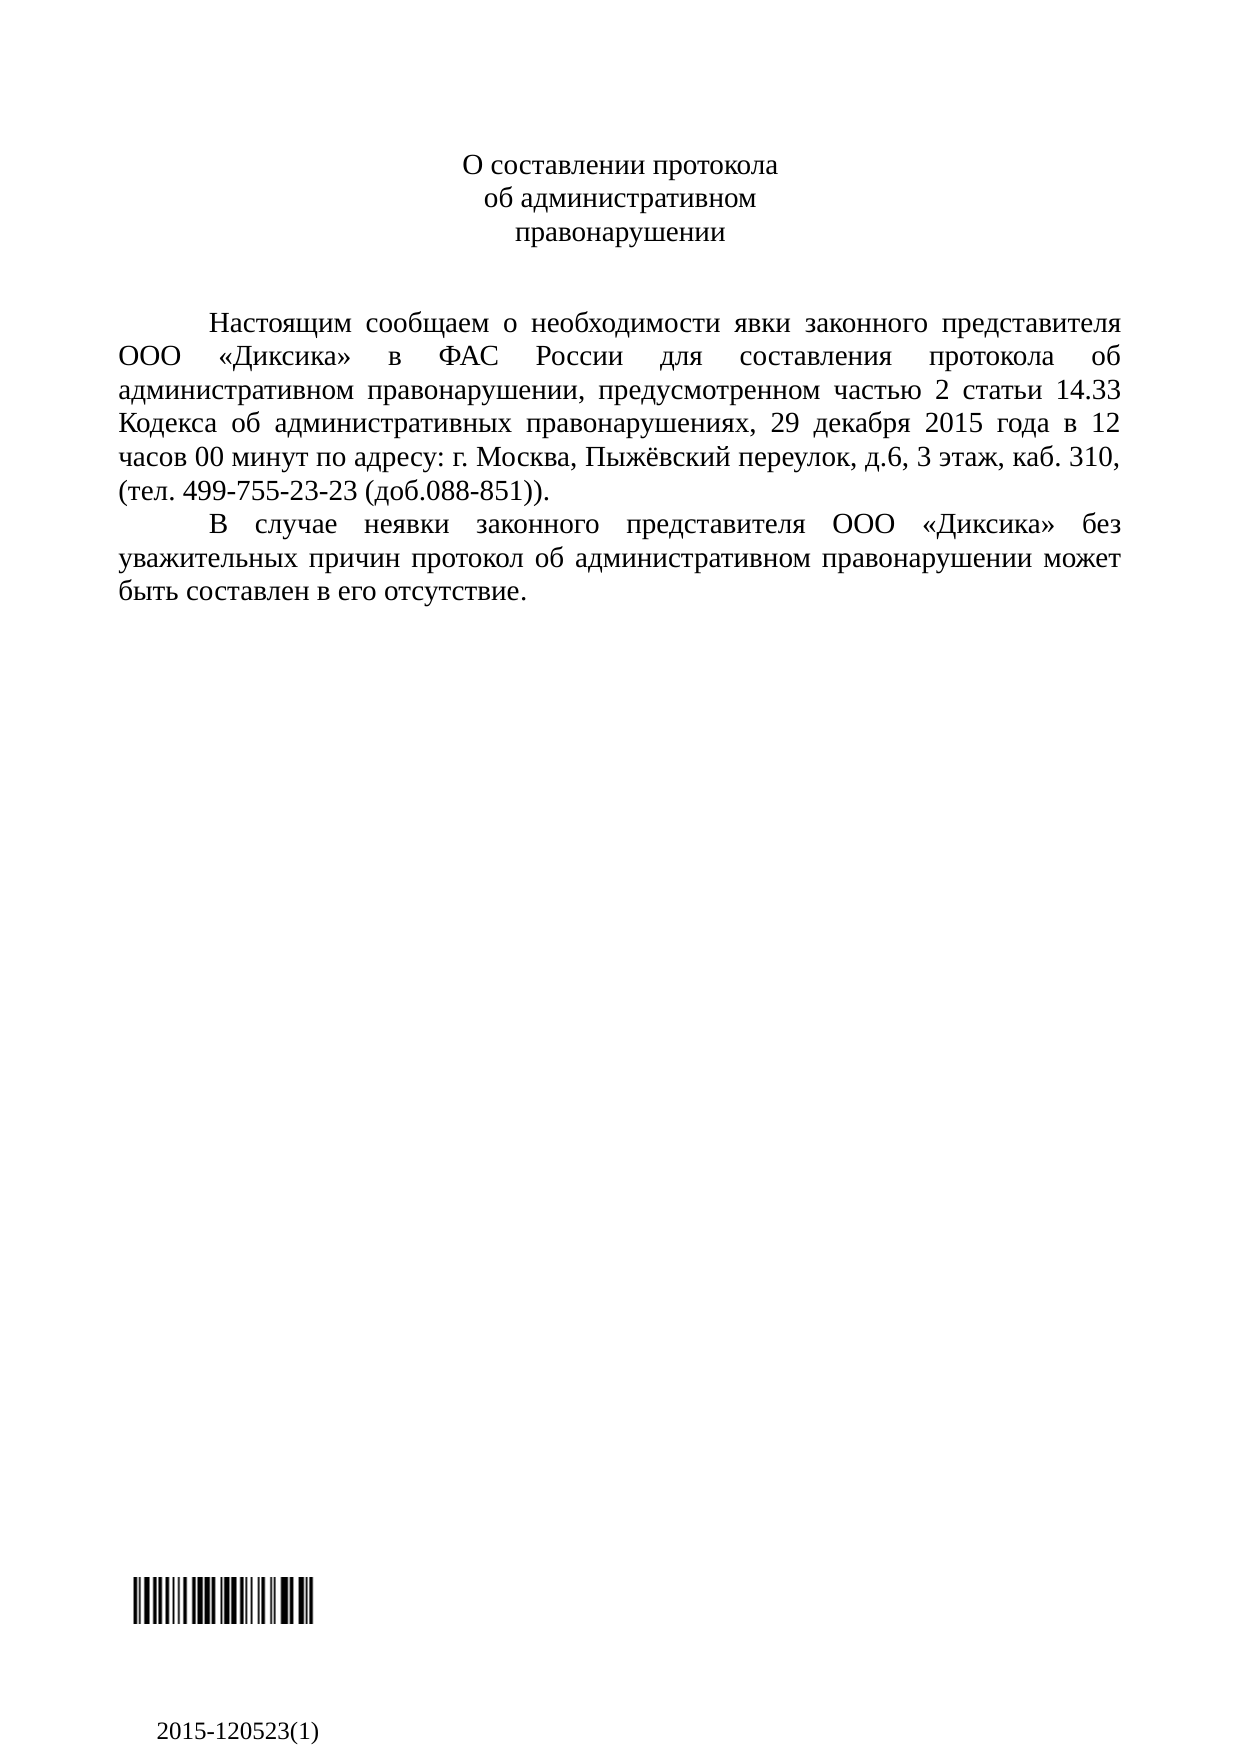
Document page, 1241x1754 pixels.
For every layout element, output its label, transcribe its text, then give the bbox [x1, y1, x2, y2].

text Настоящим сообщаем о необходимости явки законного представителя ООО «Диксика» в ФАС России для составления протокола об административном правонарушении, предусмотренном частью 2 статьи 14.33 Кодекса об административных правонарушениях, 29 декабря 2015 года в 12 часов 00 минут по адресу: г. Москва, Пыжёвский переулок, д.6, 3 этаж, каб. 310, (тел. 499-755-23-23 (доб.088-851)). [118, 305, 1122, 506]
picture [118, 1577, 331, 1624]
text В случае неявки законного представителя ООО «Диксика» без уважительных причин протокол об административном правонарушении может быть составлен в его отсутствие. [118, 506, 1122, 607]
text правонарушении [118, 214, 1122, 247]
text об административном [118, 180, 1122, 214]
text О составлении протокола [118, 147, 1122, 180]
